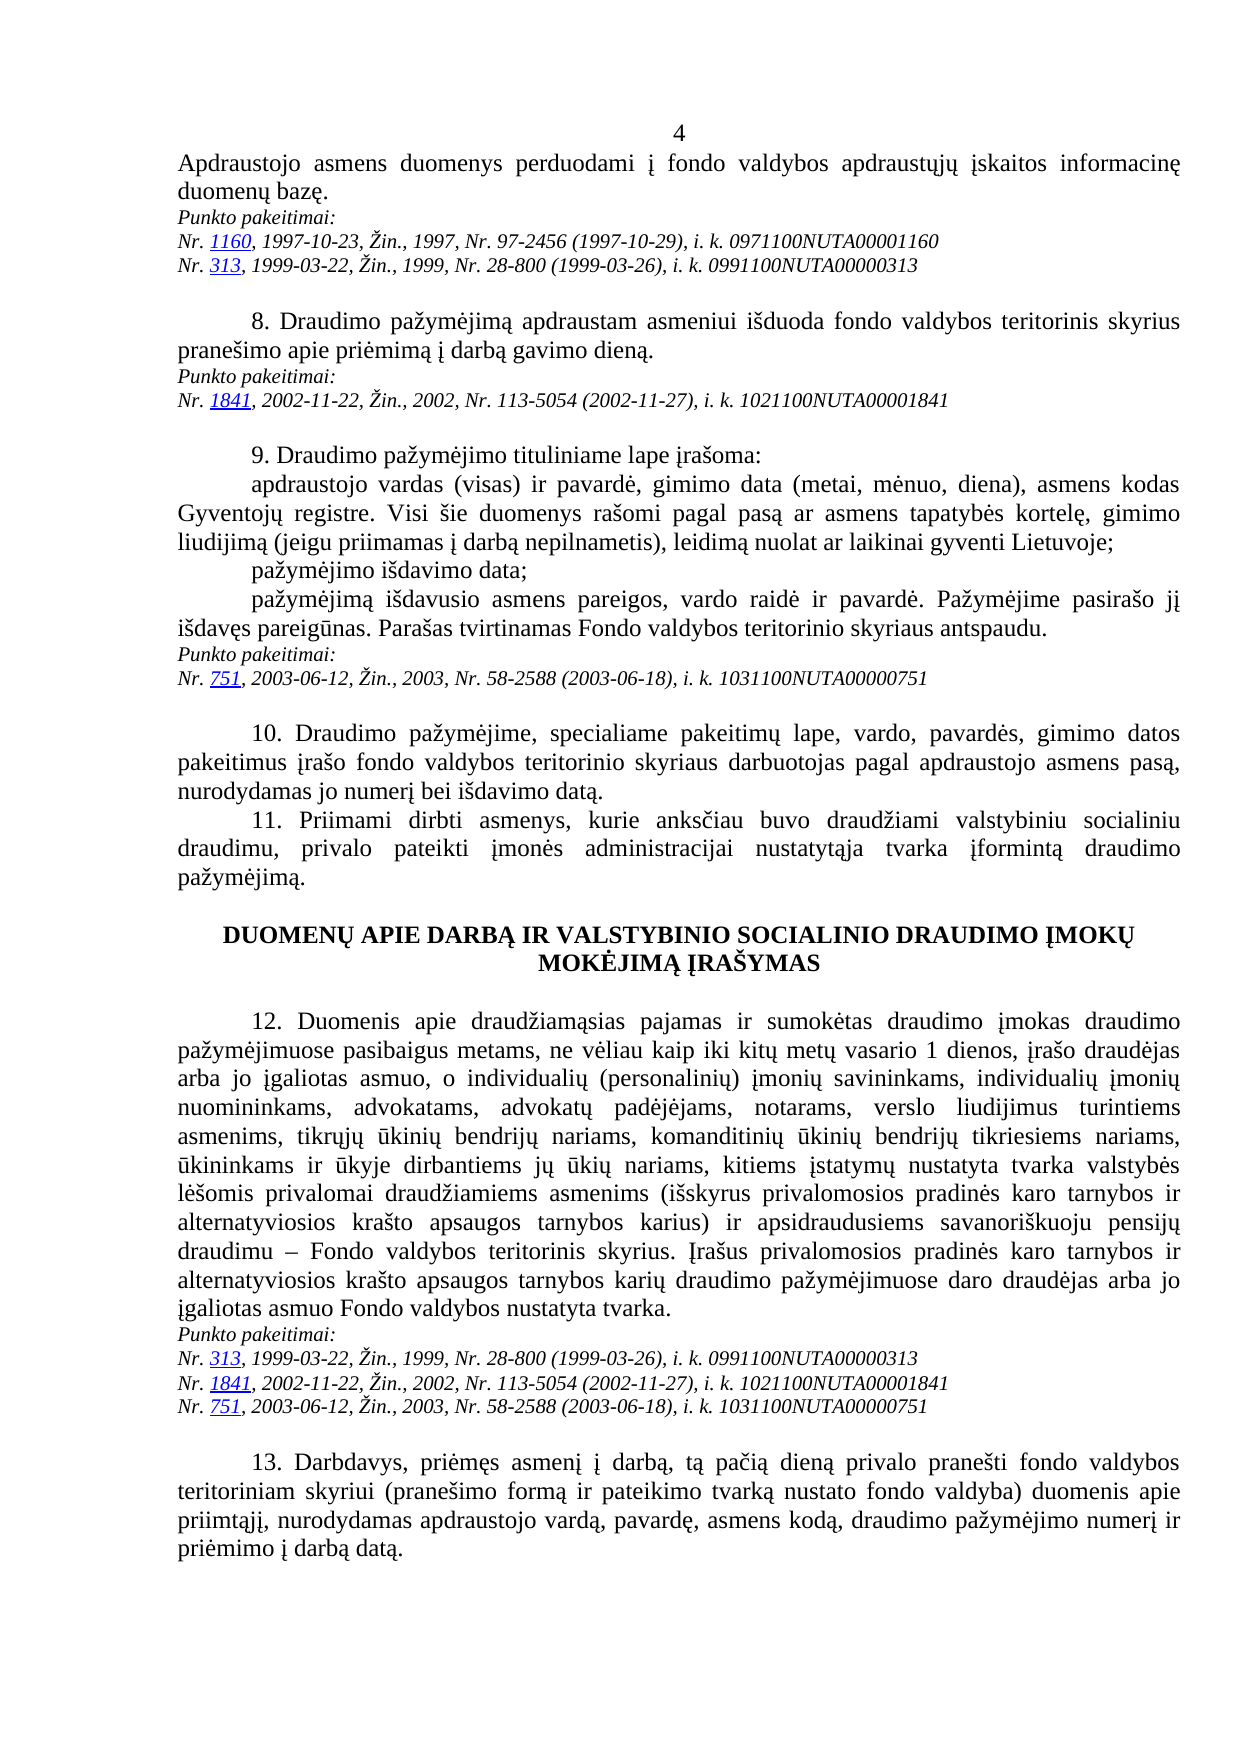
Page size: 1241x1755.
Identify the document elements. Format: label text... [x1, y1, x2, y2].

text Nr. 1160, 1997-10-23, Žin., 1997, Nr. 97-2456 (1997-10-29), i. k. 0971100NUTA00001160 [177, 229, 1181, 253]
text 13. Darbdavys, priėmęs asmenį į darbą, tą pačią dieną privalo pranešti fondo valdybos teritoriniam skyriui (pranešimo formą ir pateikimo tvarką nustato fondo valdyba) duomenis apie priimtąjį, nurodydamas apdraustojo vardą, pavardę, asmens kodą, draudimo pažymėjimo numerį ir priėmimo į darbą datą. [177, 1447, 1181, 1562]
text DUOMENŲ APIE DARBĄ IR VALSTYBINIO SOCIALINIO DRAUDIMO ĮMOKŲ MOKĖJIMĄ ĮRAŠYMAS [177, 920, 1181, 977]
text Nr. 751, 2003-06-12, Žin., 2003, Nr. 58-2588 (2003-06-18), i. k. 1031100NUTA00000751 [177, 1394, 1181, 1418]
text Nr. 313, 1999-03-22, Žin., 1999, Nr. 28-800 (1999-03-26), i. k. 0991100NUTA00000313 [177, 1346, 1181, 1370]
text 8. Draudimo pažymėjimą apdraustam asmeniui išduoda fondo valdybos teritorinis skyrius pranešimo apie priėmimą į darbą gavimo dieną. [177, 306, 1181, 363]
text Punkto pakeitimai: [177, 642, 1181, 666]
text 11. Priimami dirbti asmenys, kurie anksčiau buvo draudžiami valstybiniu socialiniu draudimu, privalo pateikti įmonės administracijai nustatytąja tvarka įformintą draudimo pažymėjimą. [177, 805, 1181, 891]
text 10. Draudimo pažymėjime, specialiame pakeitimų lape, vardo, pavardės, gimimo datos pakeitimus įrašo fondo valdybos teritorinio skyriaus darbuotojas pagal apdraustojo asmens pasą, nurodydamas jo numerį bei išdavimo datą. [177, 718, 1181, 805]
text Nr. 313, 1999-03-22, Žin., 1999, Nr. 28-800 (1999-03-26), i. k. 0991100NUTA00000313 [177, 253, 1181, 277]
text apdraustojo vardas (visas) ir pavardė, gimimo data (metai, mėnuo, diena), asmens kodas Gyventojų registre. Visi šie duomenys rašomi pagal pasą ar asmens tapatybės kortelę, gimimo liudijimą (jeigu priimamas į darbą nepilnametis), leidimą nuolat ar laikinai gyventi Lietuvoje; [177, 469, 1181, 555]
text Nr. 1841, 2002-11-22, Žin., 2002, Nr. 113-5054 (2002-11-27), i. k. 1021100NUTA00001841 [177, 1370, 1181, 1394]
text pažymėjimą išdavusio asmens pareigos, vardo raidė ir pavardė. Pažymėjime pasirašo jį išdavęs pareigūnas. Parašas tvirtinamas Fondo valdybos teritorinio skyriaus antspaudu. [177, 584, 1181, 642]
text Nr. 751, 2003-06-12, Žin., 2003, Nr. 58-2588 (2003-06-18), i. k. 1031100NUTA00000751 [177, 666, 1181, 690]
text Punkto pakeitimai: [177, 1322, 1181, 1346]
text pažymėjimo išdavimo data; [177, 555, 1181, 584]
text 9. Draudimo pažymėjimo tituliniame lape įrašoma: [177, 440, 1181, 469]
text Nr. 1841, 2002-11-22, Žin., 2002, Nr. 113-5054 (2002-11-27), i. k. 1021100NUTA00001841 [177, 388, 1181, 412]
text Punkto pakeitimai: [177, 363, 1181, 388]
text 12. Duomenis apie draudžiamąsias pajamas ir sumokėtas draudimo įmokas draudimo pažymėjimuose pasibaigus metams, ne vėliau kaip iki kitų metų vasario 1 dienos, įrašo draudėjas arba jo įgaliotas asmuo, o individualių (personalinių) įmonių savininkams, individualių įmonių nuomininkams, advokatams, advokatų padėjėjams, notarams, verslo liudijimus turintiems asmenims, tikrųjų ūkinių bendrijų nariams, komanditinių ūkinių bendrijų tikriesiems nariams, ūkininkams ir ūkyje dirbantiems jų ūkių nariams, kitiems įstatymų nustatyta tvarka valstybės lėšomis privalomai draudžiamiems asmenims (išskyrus privalomosios pradinės karo tarnybos ir alternatyviosios krašto apsaugos tarnybos karius) ir apsidraudusiems savanoriškuoju pensijų draudimu – Fondo valdybos teritorinis skyrius. Įrašus privalomosios pradinės karo tarnybos ir alternatyviosios krašto apsaugos tarnybos karių draudimo pažymėjimuose daro draudėjas arba jo įgaliotas asmuo Fondo valdybos nustatyta tvarka. [177, 1006, 1181, 1322]
text Punkto pakeitimai: [177, 205, 1181, 229]
text Apdraustojo asmens duomenys perduodami į fondo valdybos apdraustųjų įskaitos informacinę duomenų bazę. [177, 148, 1181, 205]
